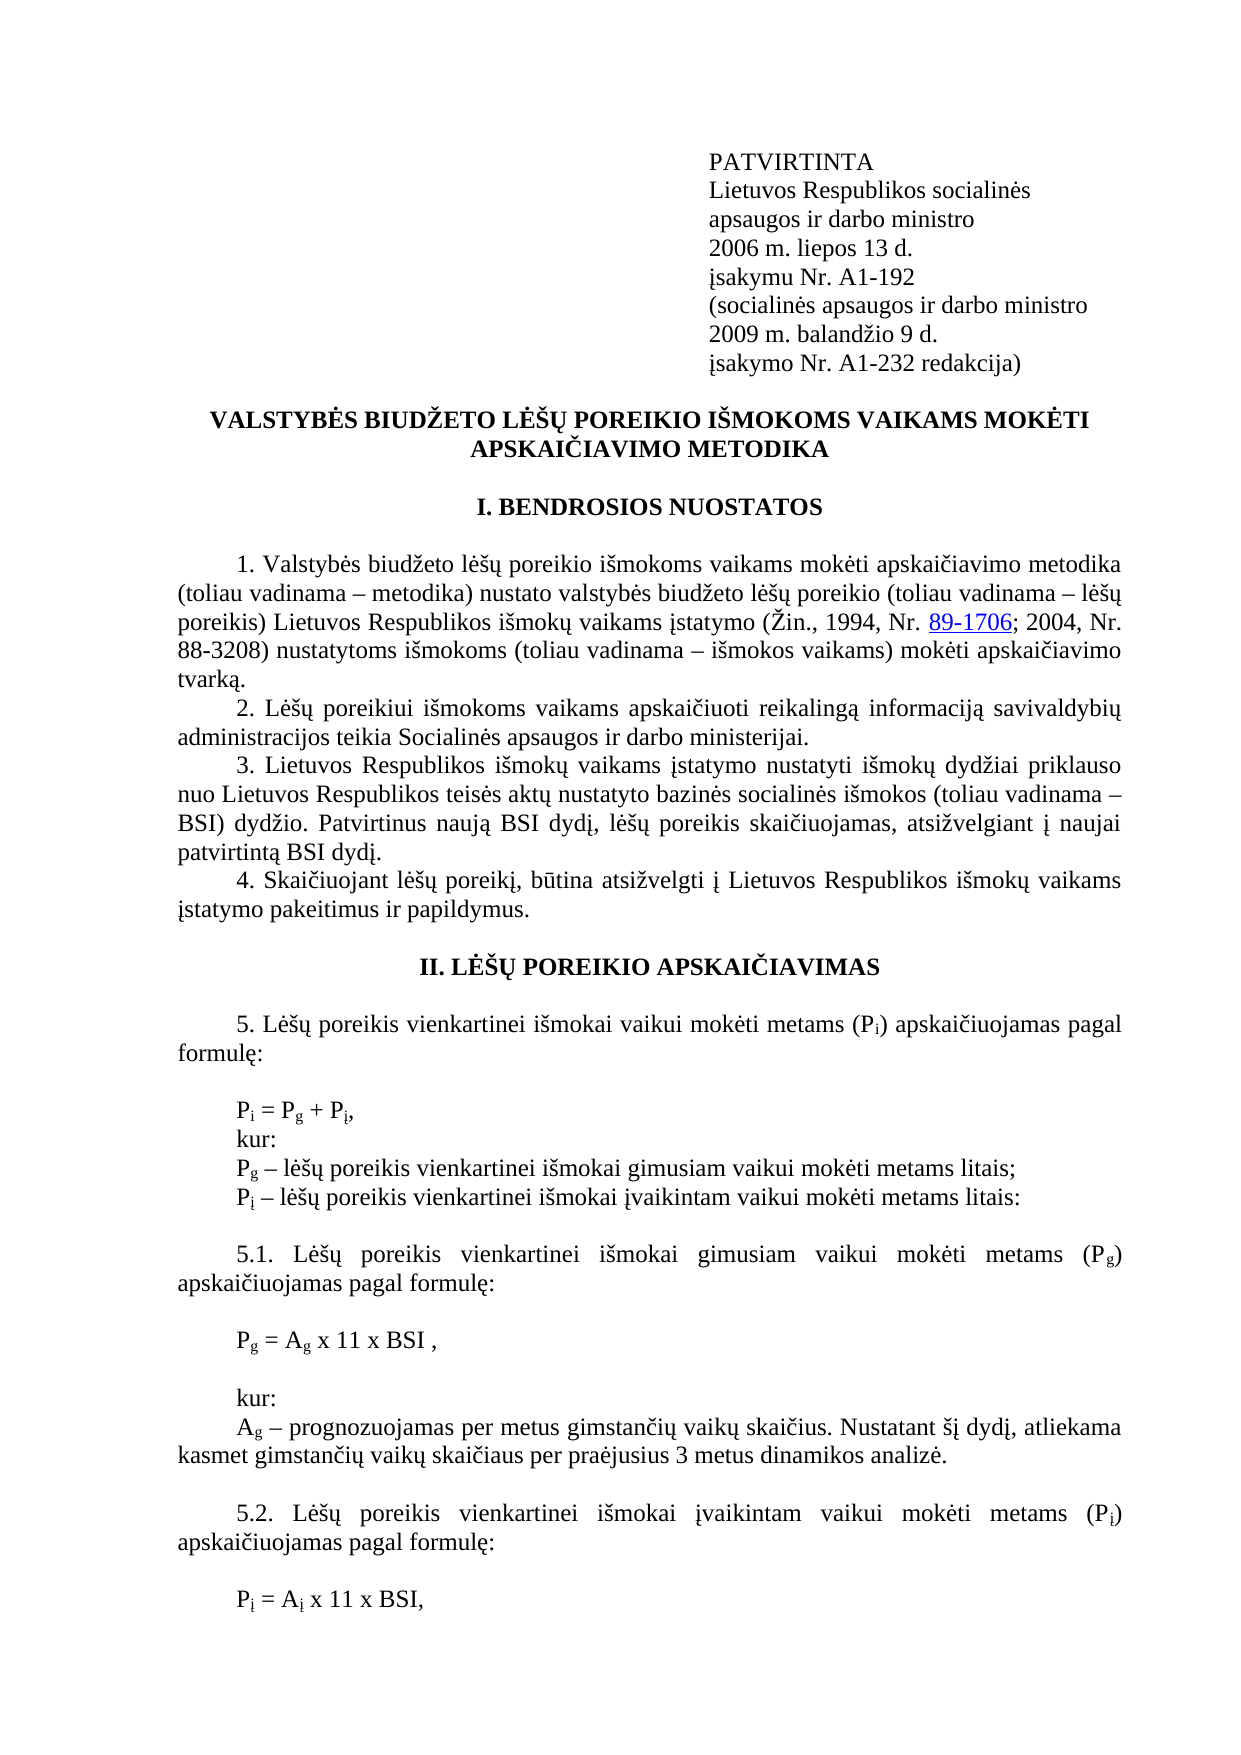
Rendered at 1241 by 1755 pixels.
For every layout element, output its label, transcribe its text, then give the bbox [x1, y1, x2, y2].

text 1. Valstybės biudžeto lėšų poreikio išmokoms vaikams mokėti apskaičiavimo metodika (toliau vadinama – metodika) nustato valstybės biudžeto lėšų poreikio (toliau vadinama – lėšų poreikis) Lietuvos Respublikos išmokų vaikams įstatymo (Žin., 1994, Nr. 89-1706; 2004, Nr. 88-3208) nustatytoms išmokoms (toliau vadinama – išmokos vaikams) mokėti apskaičiavimo tvarką. [177, 549, 1122, 693]
text 2. Lėšų poreikiui išmokoms vaikams apskaičiuoti reikalingą informaciją savivaldybių administracijos teikia Socialinės apsaugos ir darbo ministerijai. [177, 693, 1122, 751]
text VALSTYBĖS BIUDŽETO LĖŠŲ POREIKIO IŠMOKOMS VAIKAMS MOKĖTI APSKAIČIAVIMO METODIKA [177, 406, 1122, 463]
text Pg = Ag x 11 x BSI , [177, 1326, 1122, 1354]
text įsakymo Nr. A1-232 redakcija) [177, 348, 1122, 377]
text 5. Lėšų poreikis vienkartinei išmokai vaikui mokėti metams (Pi) apskaičiuojamas pagal formulę: [177, 1009, 1122, 1067]
text įsakymu Nr. A1-192 [177, 262, 1122, 291]
text 2009 m. balandžio 9 d. [177, 319, 1122, 348]
text 2006 m. liepos 13 d. [177, 233, 1122, 262]
text 5.2. Lėšų poreikis vienkartinei išmokai įvaikintam vaikui mokėti metams (Pį) apskaičiuojamas pagal formulę: [177, 1498, 1122, 1556]
text kur: [177, 1383, 1122, 1412]
text Pį = Aį x 11 x BSI, [177, 1584, 1122, 1613]
text Lietuvos Respublikos socialinės [177, 176, 1122, 204]
text 5.1. Lėšų poreikis vienkartinei išmokai gimusiam vaikui mokėti metams (Pg) apskaičiuojamas pagal formulę: [177, 1239, 1122, 1297]
text Ag – prognozuojamas per metus gimstančių vaikų skaičius. Nustatant šį dydį, atliekama kasmet gimstančių vaikų skaičiaus per praėjusius 3 metus dinamikos analizė. [177, 1412, 1122, 1469]
text 4. Skaičiuojant lėšų poreikį, būtina atsižvelgti į Lietuvos Respublikos išmokų vaikams įstatymo pakeitimus ir papildymus. [177, 866, 1122, 923]
text (socialinės apsaugos ir darbo ministro [177, 291, 1122, 319]
text 3. Lietuvos Respublikos išmokų vaikams įstatymo nustatyti išmokų dydžiai priklauso nuo Lietuvos Respublikos teisės aktų nustatyto bazinės socialinės išmokos (toliau vadinama – BSI) dydžio. Patvirtinus naują BSI dydį, lėšų poreikis skaičiuojamas, atsižvelgiant į naujai patvirtintą BSI dydį. [177, 751, 1122, 866]
text II. LĖŠŲ POREIKIO APSKAIČIAVIMAS [177, 952, 1122, 981]
text I. BENDROSIOS NUOSTATOS [177, 492, 1122, 521]
text Pi = Pg + Pį, [177, 1096, 1122, 1124]
text kur: [177, 1124, 1122, 1153]
text Pg – lėšų poreikis vienkartinei išmokai gimusiam vaikui mokėti metams litais; [177, 1153, 1122, 1182]
text apsaugos ir darbo ministro [177, 204, 1122, 233]
text Pį – lėšų poreikis vienkartinei išmokai įvaikintam vaikui mokėti metams litais: [177, 1182, 1122, 1211]
text PATVIRTINTA [177, 147, 1122, 176]
